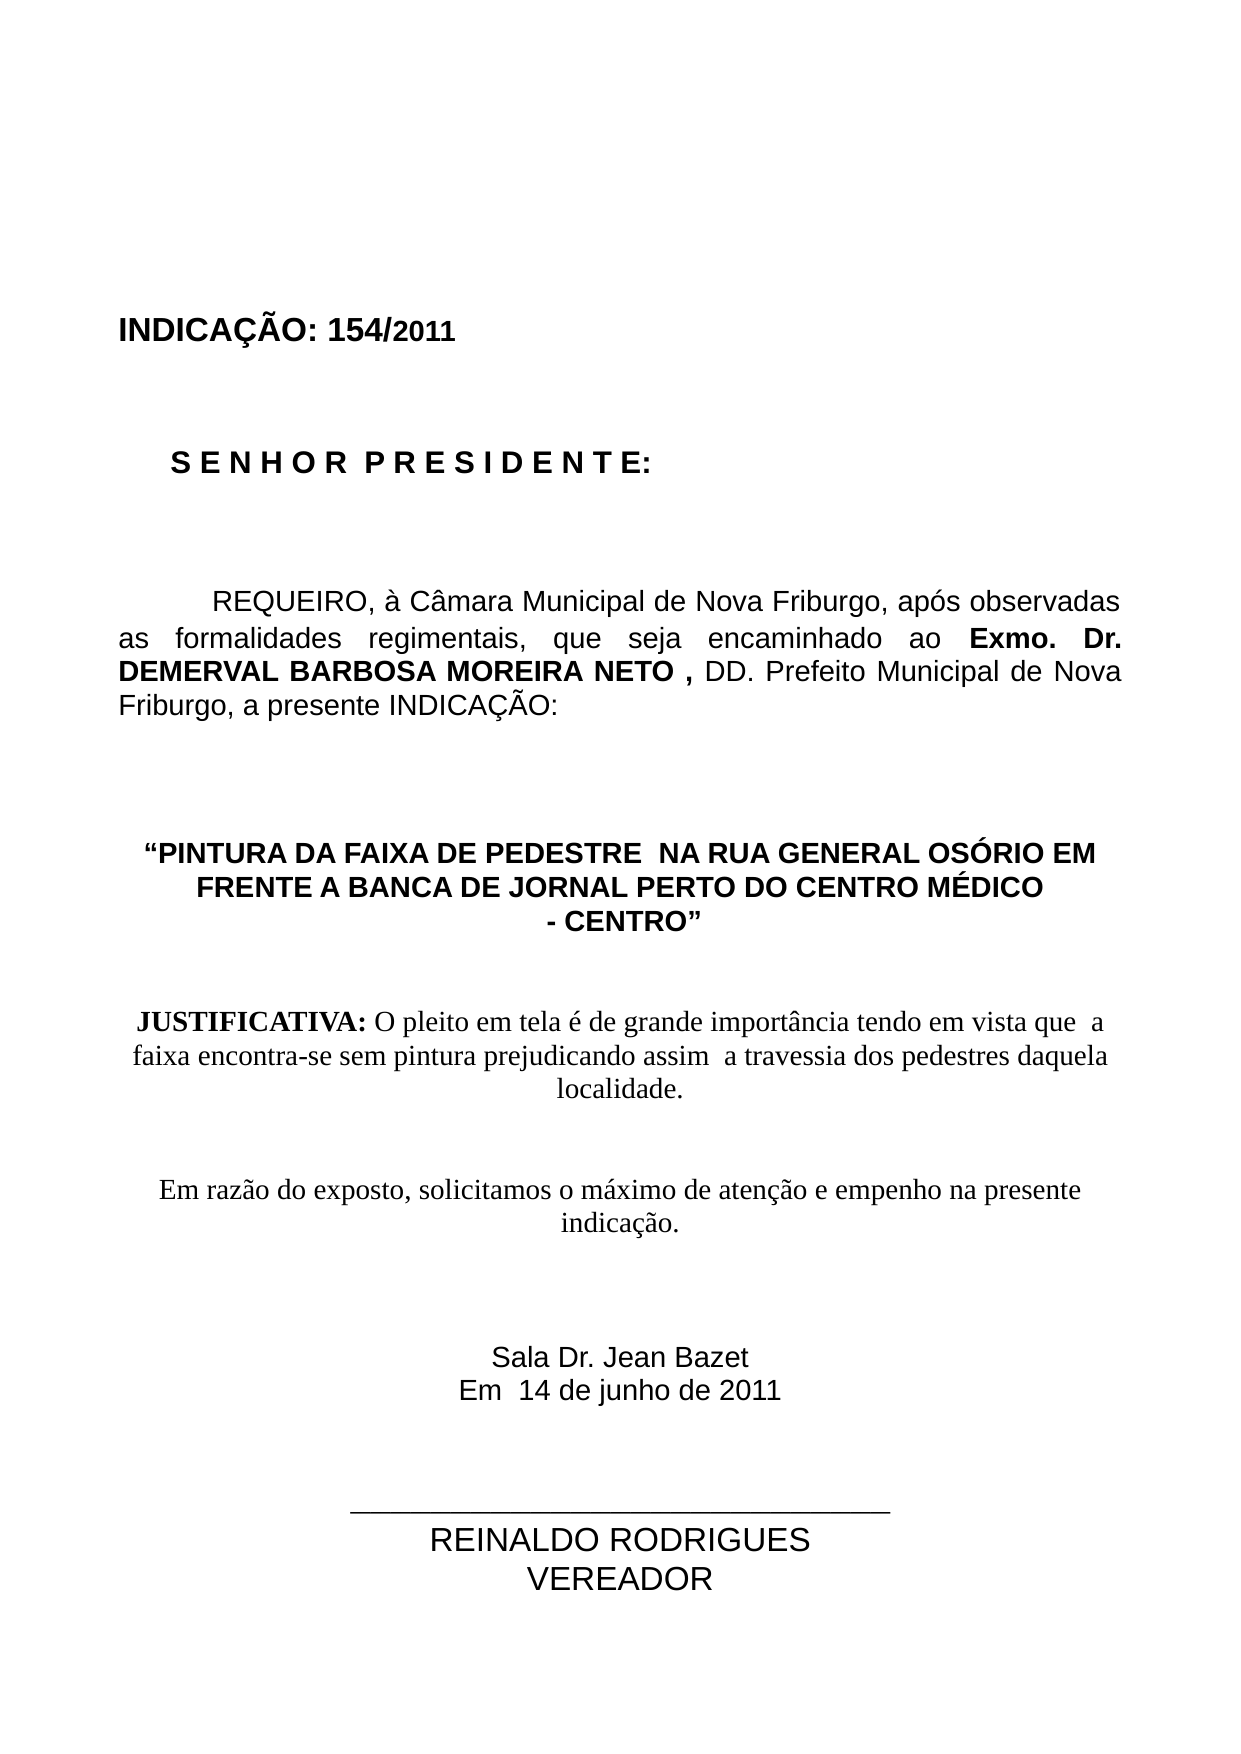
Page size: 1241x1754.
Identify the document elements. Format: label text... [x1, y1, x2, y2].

text JUSTIFICATIVA: O pleito em tela é de grande importância tendo em vista que a faixa encontra-se sem pintura prejudicando assim a travessia dos pedestres daquela localidade. [118, 1004, 1122, 1105]
text Sala Dr. Jean Bazet [118, 1340, 1122, 1373]
text REINALDO RODRIGUES [118, 1520, 1122, 1559]
text ___________________________ [118, 1482, 1122, 1520]
text Em 14 de junho de 2011 [118, 1373, 1122, 1407]
text INDICAÇÃO: 154/2011 [118, 310, 1122, 349]
text - CENTRO” [118, 904, 1122, 937]
text S E N H O R P R E S I D E N T E: [118, 444, 1122, 481]
text REQUEIRO, à Câmara Municipal de Nova Friburgo, após observadas as formalidades regimentais, que seja encaminhado ao Exmo. Dr. DEMERVAL BARBOSA MOREIRA NETO , DD. Prefeito Municipal de Nova Friburgo, a presente INDICAÇÃO: [118, 584, 1122, 721]
text VEREADOR [118, 1559, 1122, 1597]
text Em razão do exposto, solicitamos o máximo de atenção e empenho na presente indicação. [118, 1172, 1122, 1239]
text “PINTURA DA FAIXA DE PEDESTRE NA RUA GENERAL OSÓRIO EM FRENTE A BANCA DE JORNAL PERTO DO CENTRO MÉDICO [118, 837, 1122, 904]
